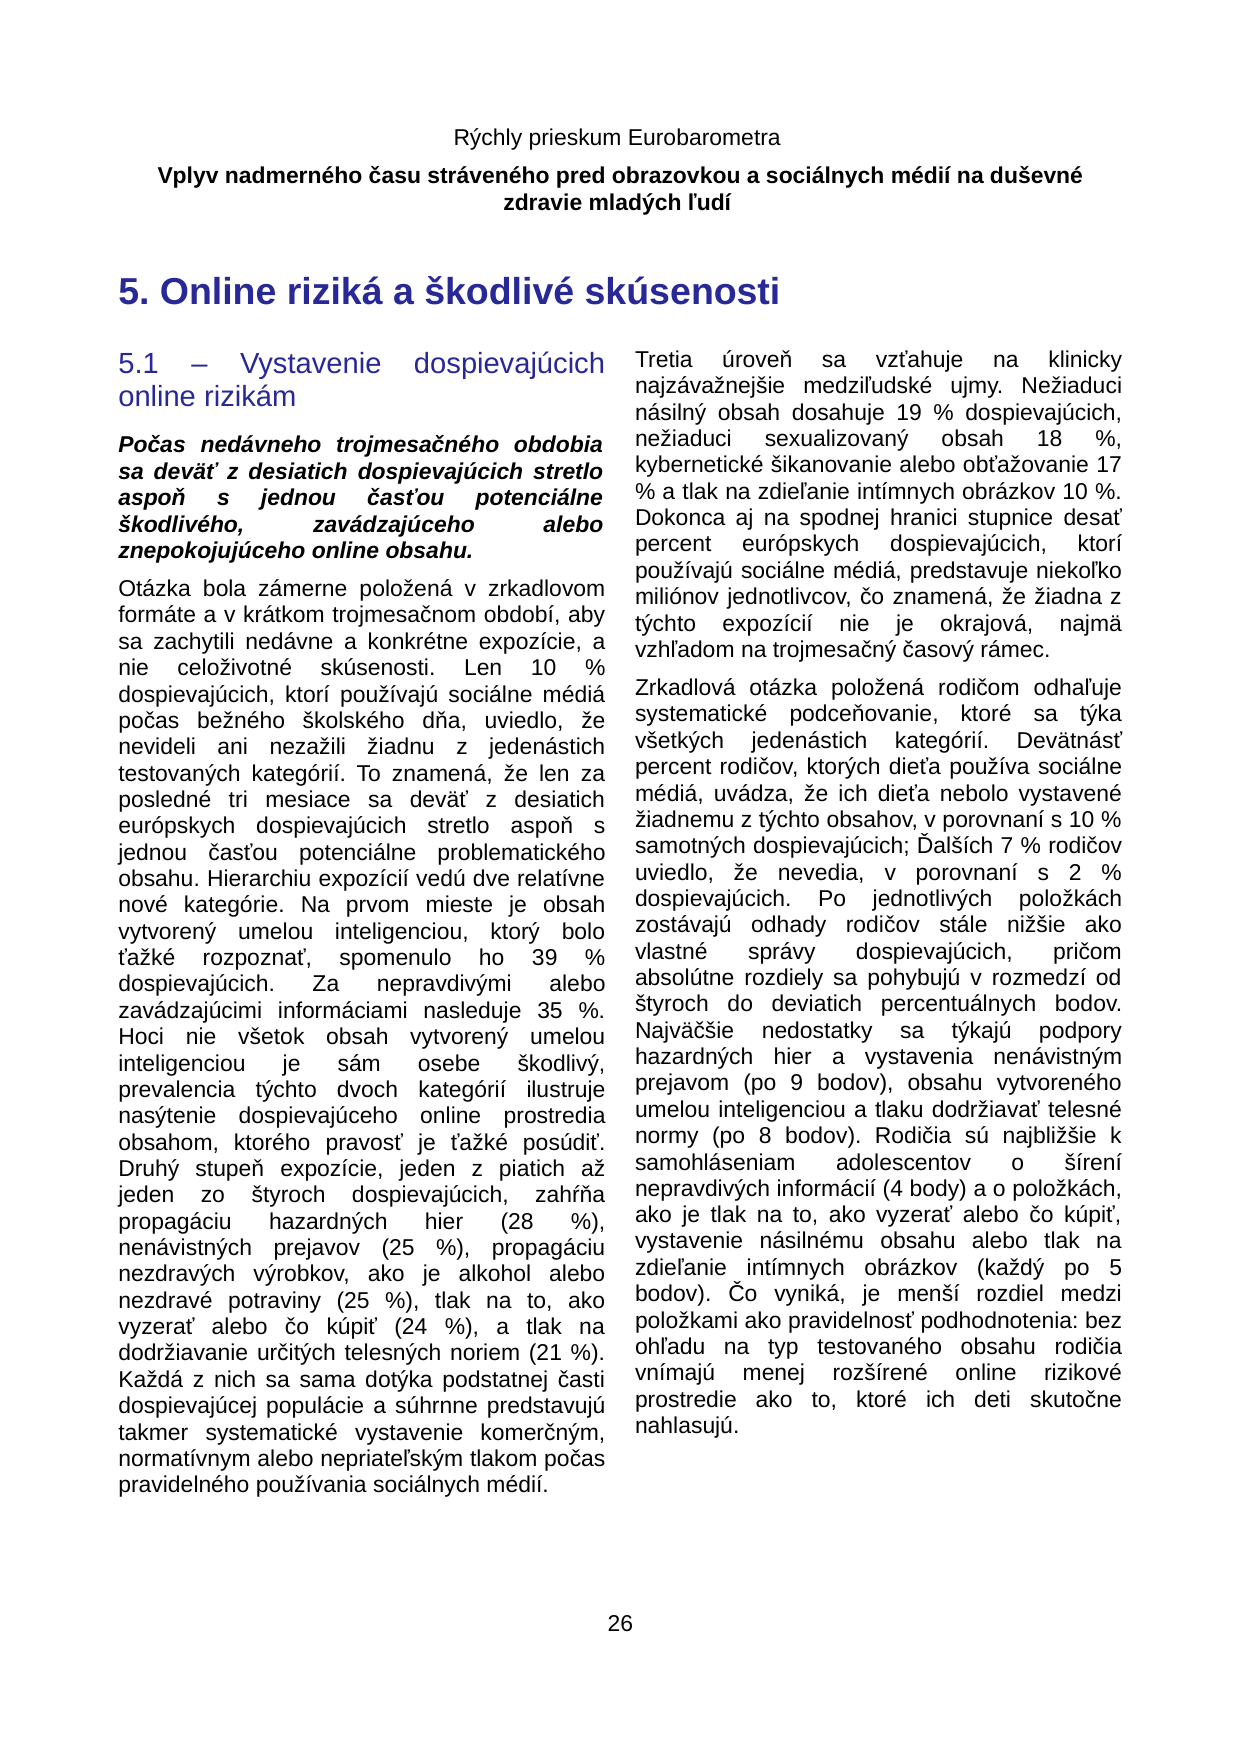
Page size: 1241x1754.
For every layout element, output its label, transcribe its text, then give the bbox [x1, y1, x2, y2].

text Tretia úroveň sa vzťahuje na klinicky najzávažnejšie medziľudské ujmy. Nežiaduci násilný obsah dosahuje 19 % dospievajúcich, nežiaduci sexualizovaný obsah 18 %, kybernetické šikanovanie alebo obťažovanie 17 % a tlak na zdieľanie intímnych obrázkov 10 %. Dokonca aj na spodnej hranici stupnice desať percent európskych dospievajúcich, ktorí používajú sociálne médiá, predstavuje niekoľko miliónov jednotlivcov, čo znamená, že žiadna z týchto expozícií nie je okrajová, najmä vzhľadom na trojmesačný časový rámec. [635, 346, 1122, 662]
text Zrkadlová otázka položená rodičom odhaľuje systematické podceňovanie, ktoré sa týka všetkých jedenástich kategórií. Devätnásť percent rodičov, ktorých dieťa používa sociálne médiá, uvádza, že ich dieťa nebolo vystavené žiadnemu z týchto obsahov, v porovnaní s 10 % samotných dospievajúcich; Ďalších 7 % rodičov uviedlo, že nevedia, v porovnaní s 2 % dospievajúcich. Po jednotlivých položkách zostávajú odhady rodičov stále nižšie ako vlastné správy dospievajúcich, pričom absolútne rozdiely sa pohybujú v rozmedzí od štyroch do deviatich percentuálnych bodov. Najväčšie nedostatky sa týkajú podpory hazardných hier a vystavenia nenávistným prejavom (po 9 bodov), obsahu vytvoreného umelou inteligenciou a tlaku dodržiavať telesné normy (po 8 bodov). Rodičia sú najbližšie k samohláseniam adolescentov o šírení nepravdivých informácií (4 body) a o položkách, ako je tlak na to, ako vyzerať alebo čo kúpiť, vystavenie násilnému obsahu alebo tlak na zdieľanie intímnych obrázkov (každý po 5 bodov). Čo vyniká, je menší rozdiel medzi položkami ako pravidelnosť podhodnotenia: bez ohľadu na typ testovaného obsahu rodičia vnímajú menej rozšírené online rizikové prostredie ako to, ktoré ich deti skutočne nahlasujú. [635, 674, 1122, 1438]
subtitle 5. Online riziká a škodlivé skúsenosti [118, 269, 1122, 313]
text Otázka bola zámerne položená v zrkadlovom formáte a v krátkom trojmesačnom období, aby sa zachytili nedávne a konkrétne expozície, a nie celoživotné skúsenosti. Len 10 % dospievajúcich, ktorí používajú sociálne médiá počas bežného školského dňa, uviedlo, že nevideli ani nezažili žiadnu z jedenástich testovaných kategórií. To znamená, že len za posledné tri mesiace sa deväť z desiatich európskych dospievajúcich stretlo aspoň s jednou časťou potenciálne problematického obsahu. Hierarchiu expozícií vedú dve relatívne nové kategórie. Na prvom mieste je obsah vytvorený umelou inteligenciou, ktorý bolo ťažké rozpoznať, spomenulo ho 39 % dospievajúcich. Za nepravdivými alebo zavádzajúcimi informáciami nasleduje 35 %. Hoci nie všetok obsah vytvorený umelou inteligenciou je sám osebe škodlivý, prevalencia týchto dvoch kategórií ilustruje nasýtenie dospievajúceho online prostredia obsahom, ktorého pravosť je ťažké posúdiť. Druhý stupeň expozície, jeden z piatich až jeden zo štyroch dospievajúcich, zahŕňa propagáciu hazardných hier (28 %), nenávistných prejavov (25 %), propagáciu nezdravých výrobkov, ako je alkohol alebo nezdravé potraviny (25 %), tlak na to, ako vyzerať alebo čo kúpiť (24 %), a tlak na dodržiavanie určitých telesných noriem (21 %). Každá z nich sa sama dotýka podstatnej časti dospievajúcej populácie a súhrnne predstavujú takmer systematické vystavenie komerčným, normatívnym alebo nepriateľským tlakom počas pravidelného používania sociálnych médií. [118, 575, 605, 1497]
subtitle 5.1 – Vystavenie dospievajúcich online rizikám [118, 346, 605, 413]
text Počas nedávneho trojmesačného obdobia sa deväť z desiatich dospievajúcich stretlo aspoň s jednou časťou potenciálne škodlivého, zavádzajúceho alebo znepokojujúceho online obsahu. [118, 431, 605, 563]
